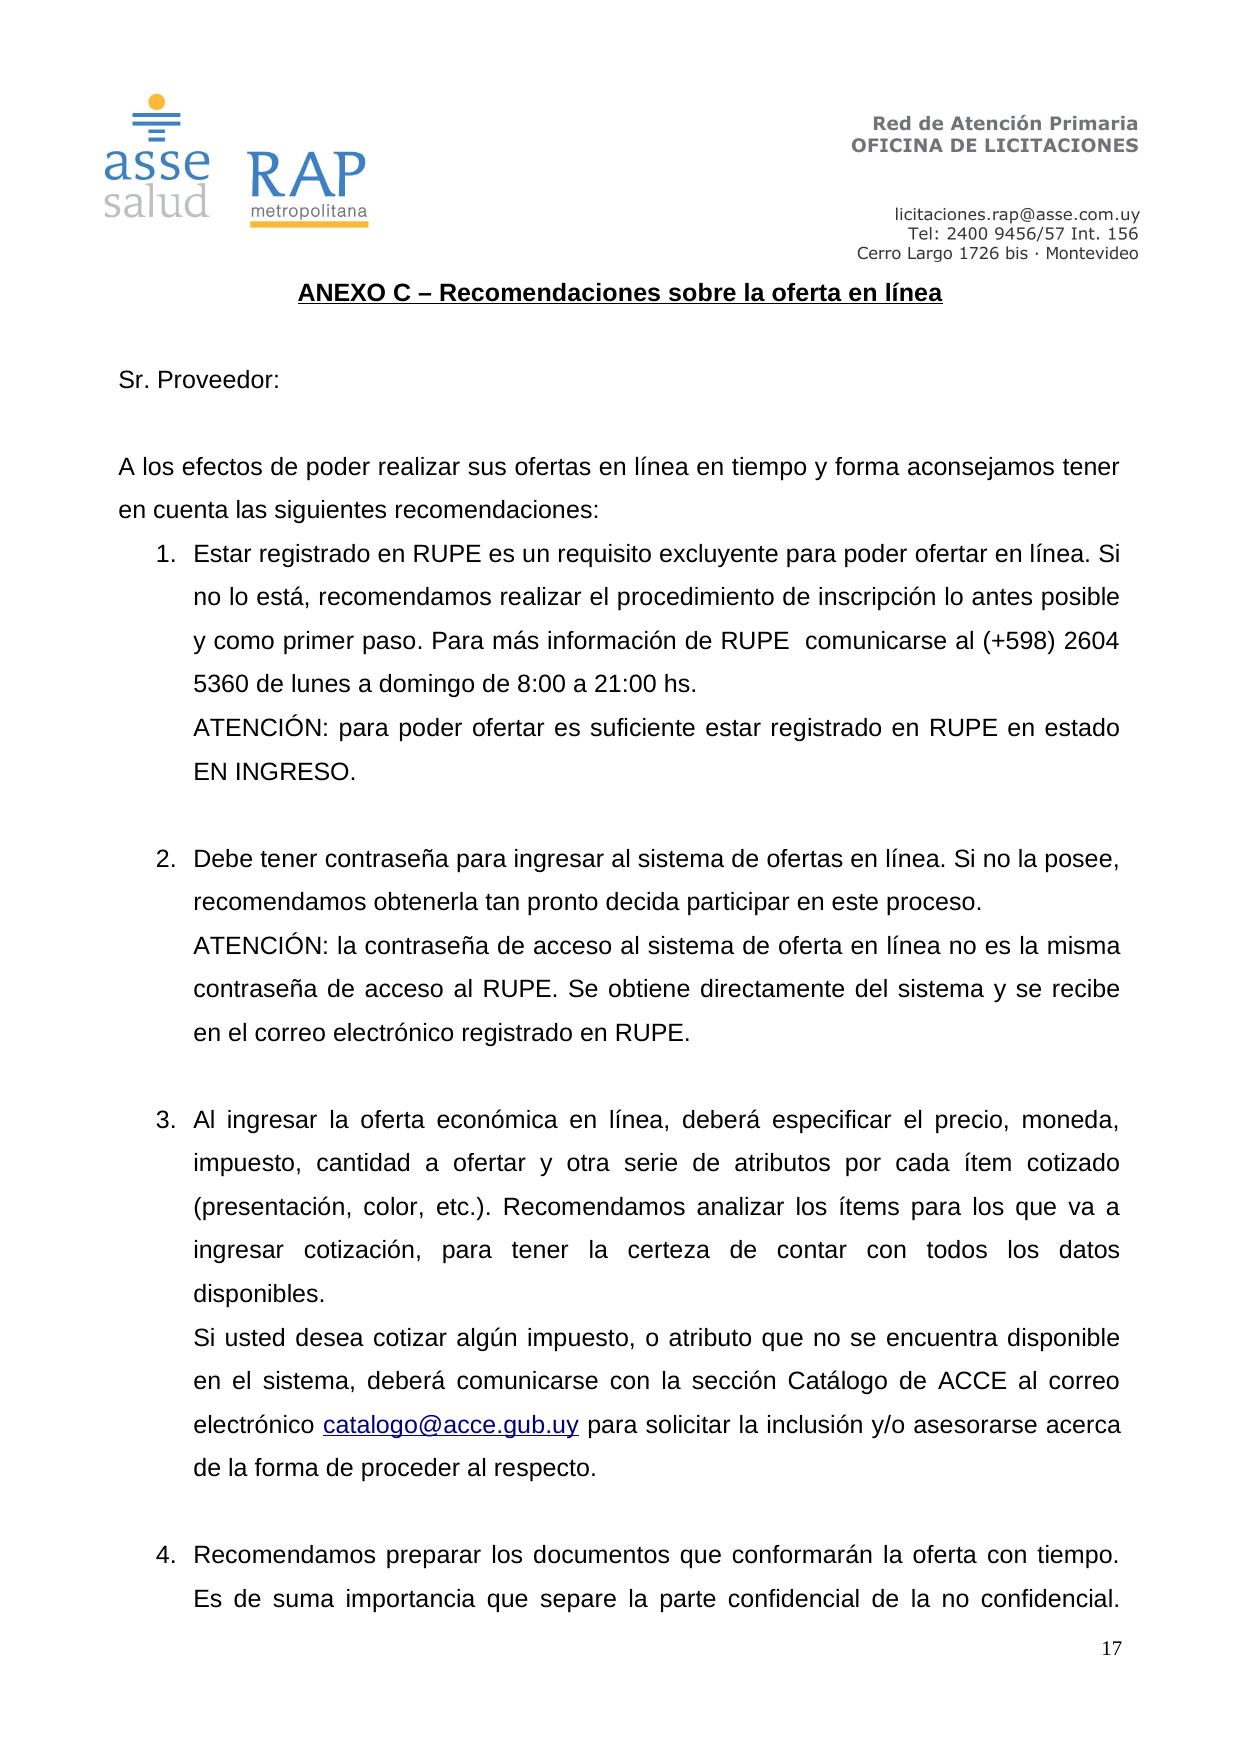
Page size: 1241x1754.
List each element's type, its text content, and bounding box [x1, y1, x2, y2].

list Debe tener contraseña para ingresar al sistema de ofertas en línea. Si no la posee, recomendamos obtenerla tan pronto decida participar en este proceso. [156, 843, 1122, 916]
list ATENCIÓN: para poder ofertar es suficiente estar registrado en RUPE en estado EN INGRESO. [156, 713, 1122, 785]
list Estar registrado en RUPE es un requisito excluyente para poder ofertar en línea. Si no lo está, recomendamos realizar el procedimiento de inscripción lo antes posible y como primer paso. Para más información de RUPE comunicarse al (+598) 2604 5360 de lunes a domingo de 8:00 a 21:00 hs. [156, 539, 1122, 698]
subtitle ANEXO C – Recomendaciones sobre la oferta en línea [118, 263, 1122, 306]
list ATENCIÓN: la contraseña de acceso al sistema de oferta en línea no es la misma contraseña de acceso al RUPE. Se obtiene directamente del sistema y se recibe en el correo electrónico registrado en RUPE. [156, 931, 1122, 1047]
text Sr. Proveedor: [118, 364, 1122, 393]
picture [1, 1, 1235, 262]
list Al ingresar la oferta económica en línea, deberá especificar el precio, moneda, impuesto, cantidad a ofertar y otra serie de atributos por cada ítem cotizado (presentación, color, etc.). Recomendamos analizar los ítems para los que va a ingresar cotización, para tener la certeza de contar con todos los datos disponibles. [156, 1105, 1122, 1308]
text A los efectos de poder realizar sus ofertas en línea en tiempo y forma aconsejamos tener en cuenta las siguientes recomendaciones: [118, 452, 1122, 524]
list Recomendamos preparar los documentos que conformarán la oferta con tiempo. Es de suma importancia que separe la parte confidencial de la no confidencial. [156, 1540, 1122, 1613]
list Si usted desea cotizar algún impuesto, o atributo que no se encuentra disponible en el sistema, deberá comunicarse con la sección Catálogo de ACCE al correo electrónico catalogo@acce.gub.uy para solicitar la inclusión y/o asesorarse acerca de la forma de proceder al respecto. [156, 1322, 1122, 1482]
